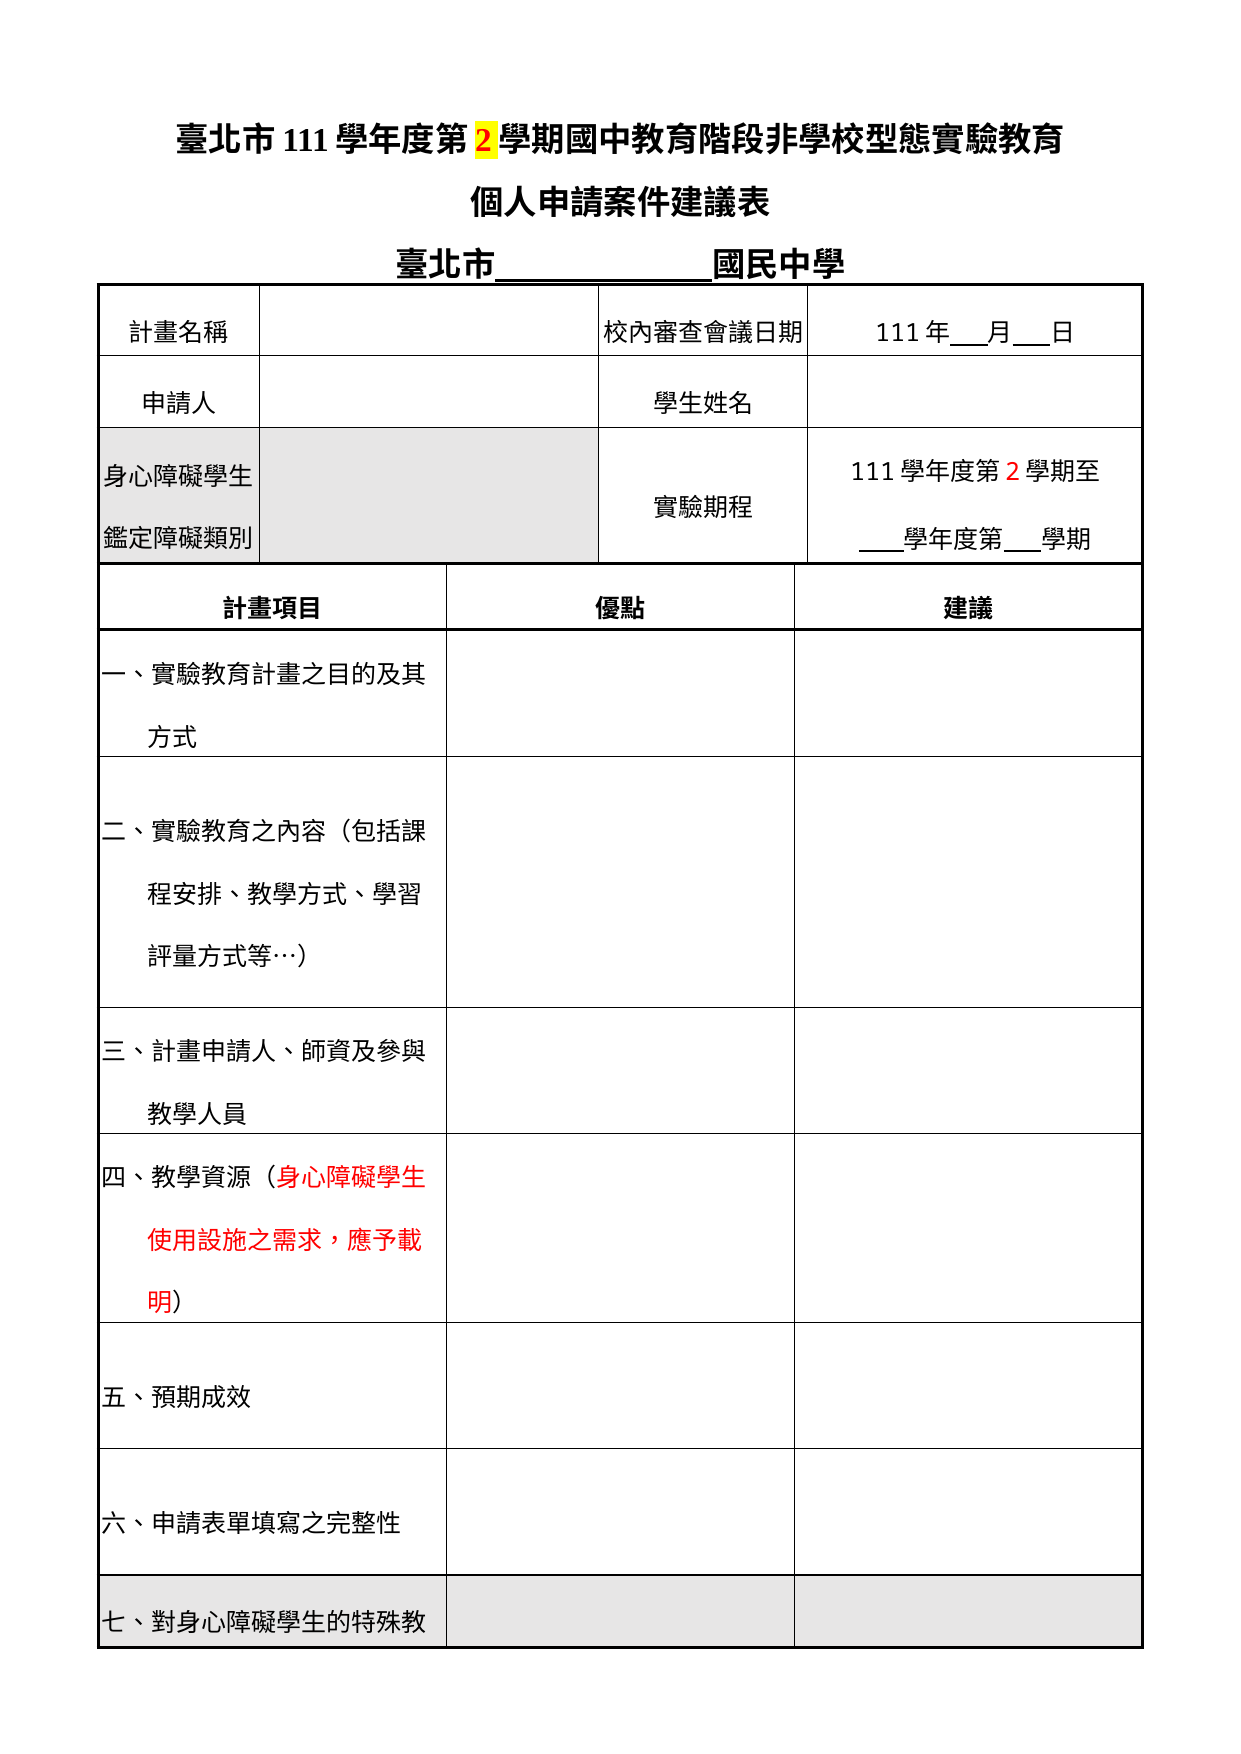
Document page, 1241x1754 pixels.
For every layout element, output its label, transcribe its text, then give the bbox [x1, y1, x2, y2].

table_cell 建議 [795, 565, 1141, 628]
table_cell 七、對身心障礙學生的特殊教 [100, 1576, 446, 1646]
table_cell [795, 1449, 1141, 1574]
table_cell [447, 1008, 794, 1133]
table_cell 四、教學資源（身心障礙學生使用設施之需求，應予載明） [100, 1134, 446, 1322]
table_cell [260, 428, 598, 562]
table_cell [795, 1008, 1141, 1133]
table_cell 三、計畫申請人、師資及參與教學人員 [100, 1008, 446, 1133]
text 臺北市 國民中學 [75, 221, 1165, 283]
table_cell [795, 1576, 1141, 1646]
table_cell 一、實驗教育計畫之目的及其方式 [100, 631, 446, 756]
table_cell [260, 356, 598, 427]
table_cell 111學年度第2學期至 學年度第 學期 [808, 428, 1141, 562]
table_cell [795, 757, 1141, 1007]
table_cell [795, 1323, 1141, 1448]
table_cell 身心障礙學生鑑定障礙類別 [100, 428, 259, 562]
table_cell [447, 1323, 794, 1448]
table_cell 六、申請表單填寫之完整性 [100, 1449, 446, 1574]
table_cell [447, 757, 794, 1007]
table_header 計畫名稱 [100, 286, 259, 355]
text 臺北市111學年度第2學期國中教育階段非學校型態實驗教育 [75, 96, 1165, 158]
table_cell 二、實驗教育之內容（包括課程安排、教學方式、學習評量方式等…） [100, 757, 446, 1007]
table_header 111年 月 日 [808, 286, 1141, 355]
table_cell [808, 356, 1141, 427]
table_cell [447, 1449, 794, 1574]
table_header 校內審查會議日期 [599, 286, 807, 355]
table_cell [795, 631, 1141, 756]
table_cell [447, 1134, 794, 1322]
table_cell 計畫項目 [100, 565, 446, 628]
table_cell 學生姓名 [599, 356, 807, 427]
table_cell 實驗期程 [599, 428, 807, 562]
table_header [260, 286, 598, 355]
table_cell 申請人 [100, 356, 259, 427]
table_cell 五、預期成效 [100, 1323, 446, 1448]
table_cell [795, 1134, 1141, 1322]
text 個人申請案件建議表 [75, 158, 1165, 221]
table_cell 優點 [447, 565, 794, 628]
table_cell [447, 631, 794, 756]
table_cell [447, 1576, 794, 1646]
